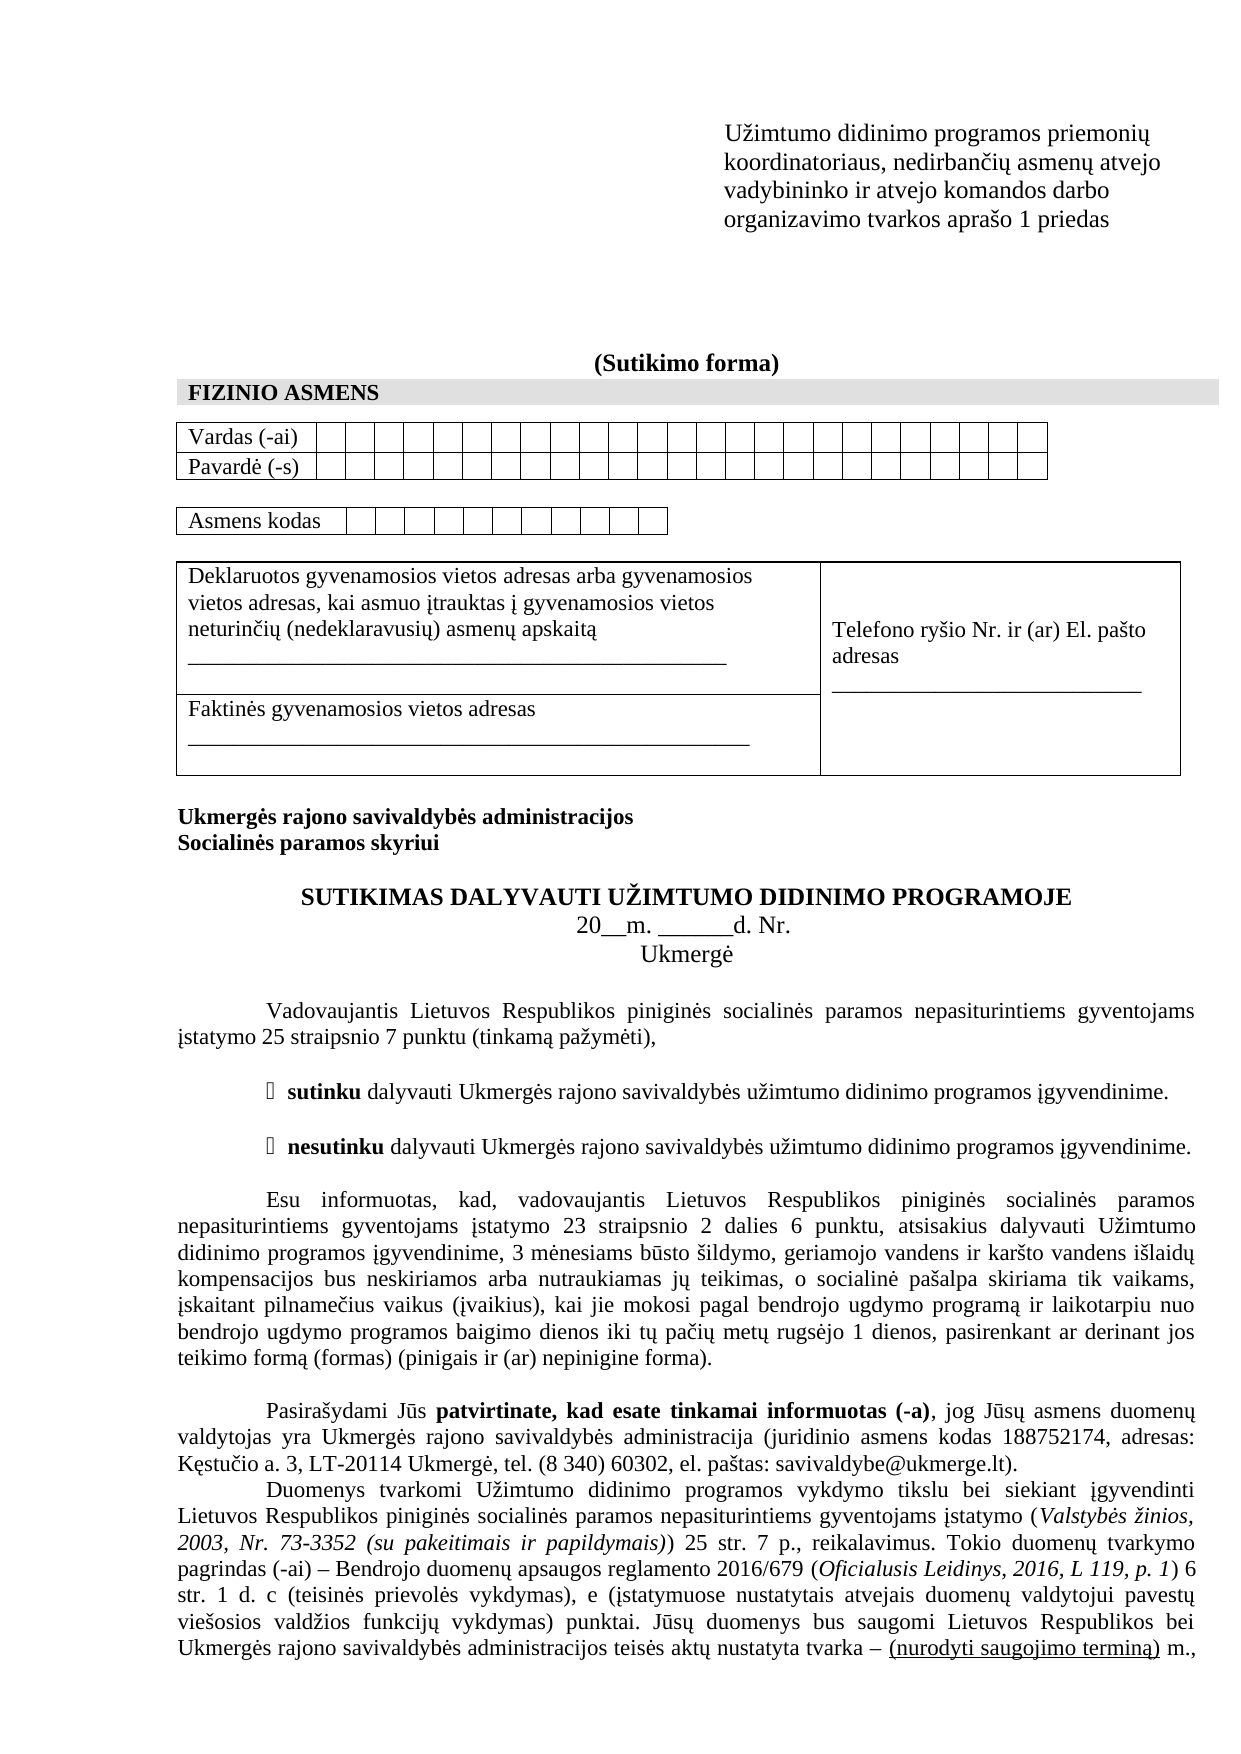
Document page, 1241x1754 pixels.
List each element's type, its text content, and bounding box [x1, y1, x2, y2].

table_header [376, 508, 404, 534]
text Socialinės paramos skyriui [177, 829, 1196, 855]
table_cell [814, 453, 842, 479]
table_header [346, 423, 374, 452]
table_cell [1164, 534, 1181, 561]
table_header [638, 423, 667, 452]
table_header [404, 423, 433, 452]
table_cell Deklaruotos gyvenamosios vietos adresas arba gyvenamosios vietos adresas, kai asmuo įtrauktas į gyvenamosios vietos neturinčių (nedeklaravusių) asmenų apskaitą _______________________________________________ [177, 563, 820, 694]
table_header [492, 423, 520, 452]
table_cell [551, 453, 579, 479]
table_header [434, 423, 462, 452]
table_header [697, 423, 725, 452]
table_cell [463, 453, 491, 479]
table_cell [989, 453, 1017, 479]
table_header [551, 423, 579, 452]
table_cell [784, 453, 813, 479]
table_cell Pavardė (-s) [177, 453, 316, 479]
text Ukmergės rajono savivaldybės administracijos [177, 803, 1196, 829]
text SUTIKIMAS DALYVAUTI UŽIMTUMO DIDINIMO PROGRAMOJE [177, 882, 1196, 911]
text Ukmergė [177, 939, 1196, 968]
table_cell [872, 453, 900, 479]
table_header [609, 423, 637, 452]
table_header [843, 423, 871, 452]
table_header [755, 423, 783, 452]
table_cell [1111, 534, 1164, 561]
table_cell Telefono ryšio Nr. ir (ar) El. pašto adresas ___________________________ [821, 563, 1180, 775]
table_cell [638, 453, 667, 479]
table_header [375, 423, 403, 452]
table_header Vardas (-ai) [177, 423, 316, 452]
table_cell [755, 453, 783, 479]
table_header [405, 508, 434, 534]
table_cell Faktinės gyvenamosios vietos adresas [177, 695, 820, 722]
table_header [1018, 423, 1047, 452]
table_header [901, 423, 930, 452]
table_header [521, 423, 550, 452]
table_header [522, 508, 551, 534]
table_header FIZINIO ASMENS [177, 379, 1219, 405]
table_header [435, 508, 463, 534]
text (Sutikimo forma) [177, 348, 1196, 377]
text  sutinku dalyvauti Ukmergės rajono savivaldybės užimtumo didinimo programos įgyvendinime. [177, 1076, 1196, 1104]
table_cell [492, 453, 520, 479]
table_cell [346, 453, 374, 479]
table_cell [960, 453, 988, 479]
text Esu informuotas, kad, vadovaujantis Lietuvos Respublikos piniginės socialinės paramos nepasiturintiems gyventojams įstatymo 23 straipsnio 2 dalies 6 punktu, atsisakius dalyvauti Užimtumo didinimo programos įgyvendinime, 3 mėnesiams būsto šildymo, geriamojo vandens ir karšto vandens išlaidų kompensacijos bus neskiriamos arba nutraukiamas jų teikimas, o socialinė pašalpa skiriama tik vaikams, įskaitant pilnamečius vaikus (įvaikius), kai jie mokosi pagal bendrojo ugdymo programą ir laikotarpiu nuo bendrojo ugdymo programos baigimo dienos iki tų pačių metų rugsėjo 1 dienos, pasirenkant ar derinant jos teikimo formą (formas) (pinigais ir (ar) nepinigine forma). [177, 1186, 1196, 1371]
table_header [668, 423, 696, 452]
table_cell [1018, 453, 1047, 479]
table_cell [1048, 452, 1219, 479]
table_cell [843, 453, 871, 479]
table_cell [404, 453, 433, 479]
text Vadovaujantis Lietuvos Respublikos piniginės socialinės paramos nepasiturintiems gyventojams įstatymo 25 straipsnio 7 punktu (tinkamą pažymėti), [177, 997, 1196, 1049]
table_header [960, 423, 988, 452]
table_cell [697, 453, 725, 479]
table_header [552, 508, 580, 534]
text Pasirašydami Jūs patvirtinate, kad esate tinkamai informuotas (-a), jog Jūsų asmens duomenų valdytojas yra Ukmergės rajono savivaldybės administracija (juridinio asmens kodas 188752174, adresas: Kęstučio a. 3, LT-20114 Ukmergė, tel. (8 340) 60302, el. paštas: savivaldybe@ukmerge.lt). [177, 1397, 1196, 1476]
table_header [726, 423, 754, 452]
table_header [317, 423, 345, 452]
table_header [668, 507, 1164, 534]
text  nesutinku dalyvauti Ukmergės rajono savivaldybės užimtumo didinimo programos įgyvendinime. [177, 1131, 1196, 1160]
table_cell [931, 453, 959, 479]
table_cell [901, 453, 930, 479]
table_header [464, 508, 492, 534]
table_cell [434, 453, 462, 479]
table_cell [177, 535, 301, 561]
table_header [784, 423, 813, 452]
table_cell [301, 534, 1111, 561]
table_header [989, 423, 1017, 452]
table_header Asmens kodas [177, 508, 346, 534]
table_cell [609, 453, 637, 479]
table_header [639, 508, 667, 534]
table_cell [375, 453, 403, 479]
table_cell [668, 453, 696, 479]
table_header [931, 423, 959, 452]
table_header [872, 423, 900, 452]
table_header [1048, 422, 1219, 452]
table_header [1164, 507, 1181, 534]
table_header [581, 508, 609, 534]
table_cell [317, 453, 345, 479]
table_header [610, 508, 638, 534]
table_cell [580, 453, 608, 479]
table_header [580, 423, 608, 452]
text 20__m. ______d. Nr. [177, 911, 1196, 939]
table_cell [726, 453, 754, 479]
table_header [463, 423, 491, 452]
table_header [814, 423, 842, 452]
table_cell _________________________________________________ [177, 722, 820, 775]
table_cell [521, 453, 550, 479]
text Užimtumo didinimo programos priemonių koordinatoriaus, nedirbančių asmenų atvejo vadybininko ir atvejo komandos darbo organizavimo tvarkos aprašo 1 priedas [723, 118, 1196, 233]
text Duomenys tvarkomi Užimtumo didinimo programos vykdymo tikslu bei siekiant įgyvendinti Lietuvos Respublikos piniginės socialinės paramos nepasiturintiems gyventojams įstatymo (Valstybės žinios, 2003, Nr. 73-3352 (su pakeitimais ir papildymais)) 25 str. 7 p., reikalavimus. Tokio duomenų tvarkymo pagrindas (-ai) – Bendrojo duomenų apsaugos reglamento 2016/679 (Oficialusis Leidinys, 2016, L 119, p. 1) 6 str. 1 d. c (teisinės prievolės vykdymas), e (įstatymuose nustatytais atvejais duomenų valdytojui pavestų viešosios valdžios funkcijų vykdymas) punktai. Jūsų duomenys bus saugomi Lietuvos Respublikos bei Ukmergės rajono savivaldybės administracijos teisės aktų nustatyta tvarka – (nurodyti saugojimo terminą) m., [177, 1476, 1196, 1660]
table_header [347, 508, 375, 534]
table_header [493, 508, 521, 534]
